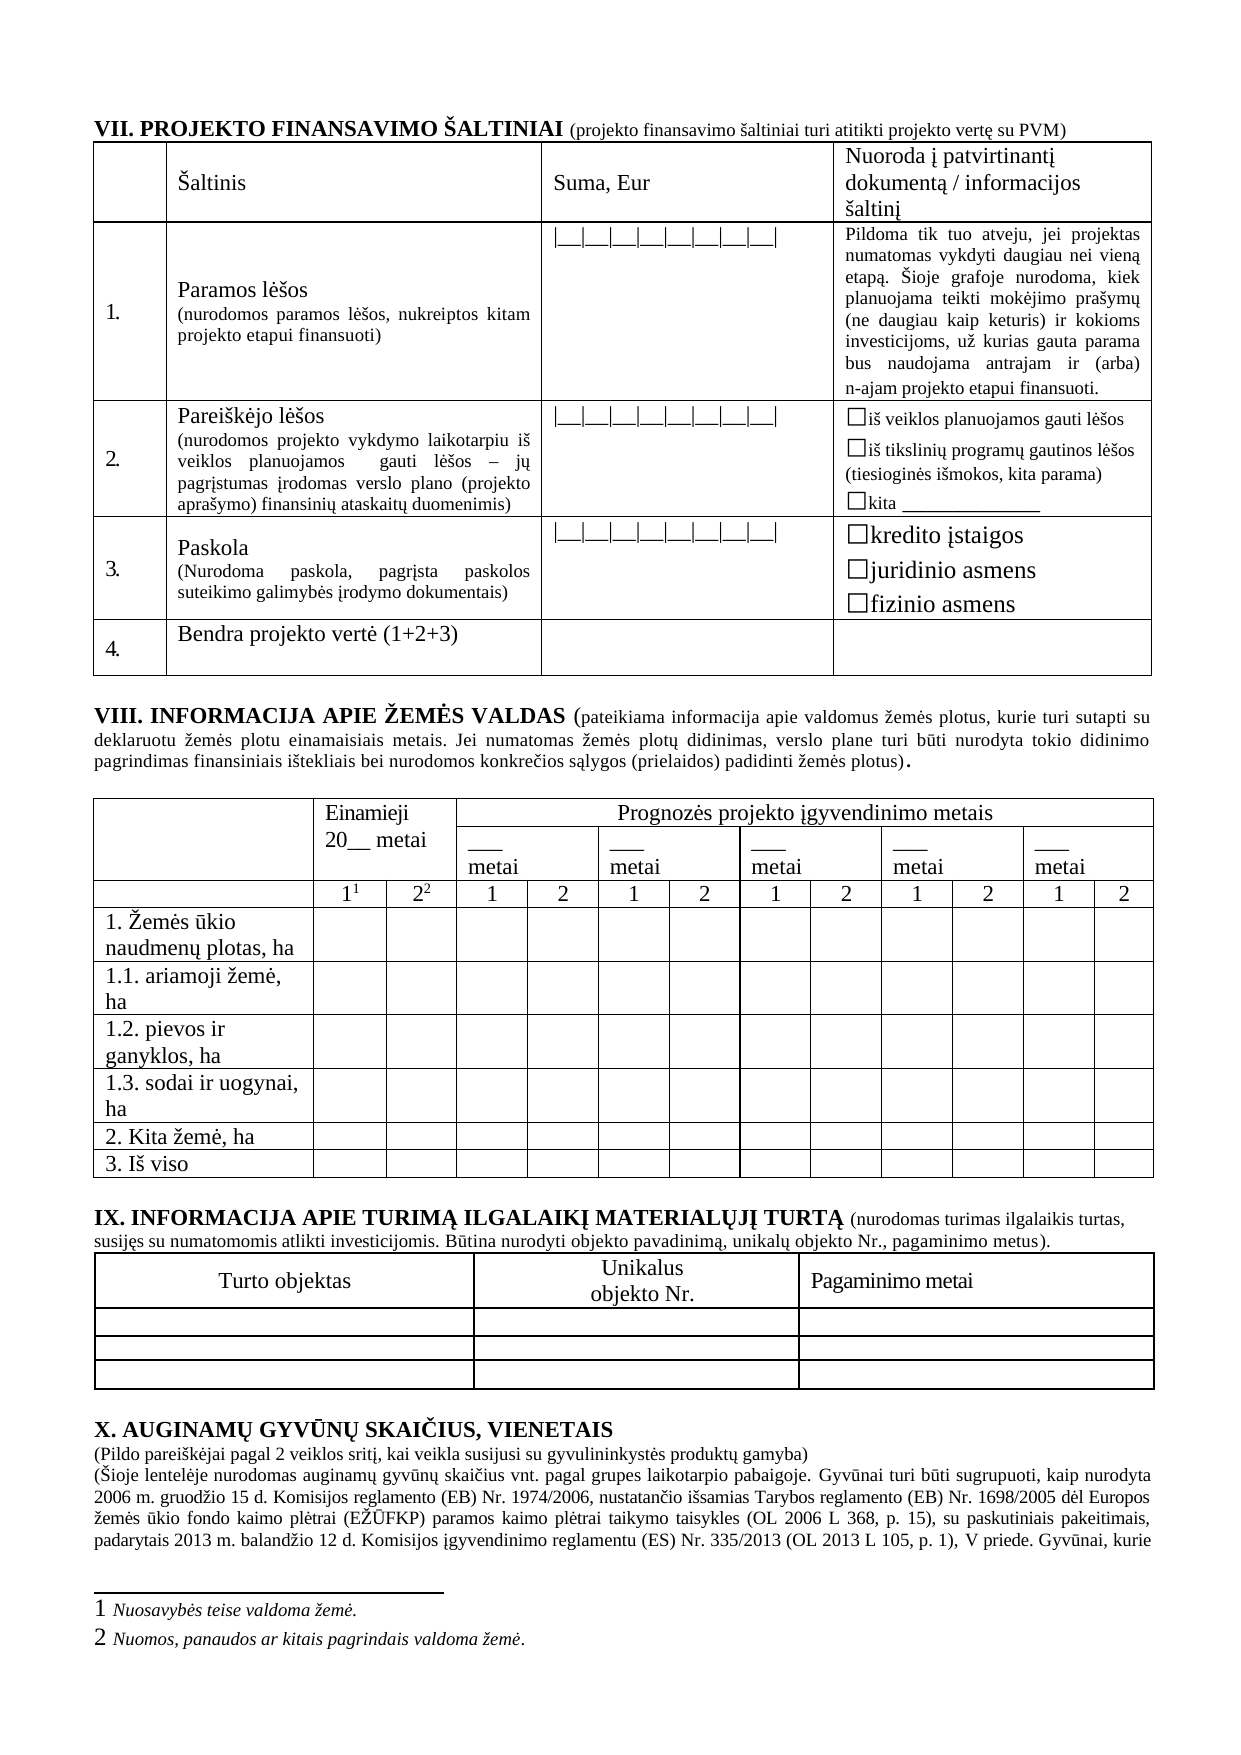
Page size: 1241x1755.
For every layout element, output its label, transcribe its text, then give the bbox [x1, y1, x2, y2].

table_cell [1095, 962, 1153, 1014]
table_cell [94, 881, 313, 907]
table_cell ⬜iš veiklos planuojamos gauti lėšos ⬜iš tikslinių programų gautinos lėšos (tiesioginės išmokos, kita parama) ⬜kita ___________ [834, 401, 1151, 516]
table_cell [1095, 1123, 1153, 1149]
table_cell [882, 962, 952, 1014]
table_cell 4. [94, 620, 166, 675]
table_cell 2 [528, 881, 598, 907]
table_cell [741, 1123, 810, 1149]
table_cell 1.3. sodai ir uogynai, ha [94, 1069, 313, 1122]
table_cell ___ metai [882, 827, 1023, 879]
table_cell [528, 1123, 598, 1149]
table_cell ___ metai [599, 827, 739, 879]
table_header [94, 143, 166, 221]
text VIII. Informacija apie žemėS valdAS (pateikiama informacija apie valdomus žemės plotus, kurie turi sutapti su deklaruotu žemės plotu einamaisiais metais. Jei numatomas žemės plotų didinimas, verslo plane turi būti nurodyta tokio didinimo pagrindimas finansiniais ištekliais bei nurodomos konkrečios sąlygos (prielaidos) padidinti žemės plotus). [94, 702, 1152, 772]
table_cell [314, 1015, 386, 1068]
table_header Suma, Eur [542, 143, 833, 221]
table_cell [953, 908, 1023, 961]
table_cell Paskola (Nurodoma paskola, pagrįsta paskolos suteikimo galimybės įrodymo dokumentais) [167, 517, 541, 619]
table_cell 2 [387, 881, 456, 907]
table_cell [96, 1361, 473, 1388]
table_cell 3. [94, 517, 166, 619]
table_cell 1.1. ariamoji žemė, ha [94, 962, 313, 1014]
table_cell [387, 908, 456, 961]
table_cell [670, 1123, 739, 1149]
table_cell Paramos lėšos (nurodomos paramos lėšos, nukreiptos kitam projekto etapui finansuoti) [167, 223, 541, 400]
table_cell [800, 1361, 1153, 1388]
table_cell Pareiškėjo lėšos (nurodomos projekto vykdymo laikotarpiu iš veiklos planuojamos gauti lėšos – jų pagrįstumas įrodomas verslo plano (projekto aprašymo) finansinių ataskaitų duomenimis) [167, 401, 541, 516]
text IX. INFORMACIJA APIE TURIMĄ ILGALAIKĮ MATERIALŲJĮ TURTĄ (nurodomas turimas ilgalaikis turtas, susijęs su numatomomis atlikti investicijomis. Būtina nurodyti objekto pavadinimą, unikalų objekto Nr., pagaminimo metus). [94, 1204, 1152, 1252]
table_cell [670, 1150, 739, 1177]
table_cell 1.2. pievos ir ganyklos, ha [94, 1015, 313, 1068]
table_cell 1 [882, 881, 952, 907]
table_cell 2. [94, 401, 166, 516]
table_cell [811, 1069, 881, 1122]
table_cell [314, 1150, 386, 1177]
table_cell [542, 620, 833, 675]
text X. auginamų GYVŪNŲ skaičius, vIENETAIS [94, 1416, 1152, 1442]
table_header Pagaminimo metai [800, 1254, 1153, 1307]
table_cell [811, 1123, 881, 1149]
table_cell |__|__|__|__|__|__|__|__| [542, 401, 833, 516]
table_cell [953, 962, 1023, 1014]
table_cell [457, 962, 527, 1014]
table_cell [599, 1150, 669, 1177]
table_cell [670, 962, 739, 1014]
table_cell 1 [599, 881, 669, 907]
table_cell [1095, 1150, 1153, 1177]
table_cell [741, 962, 810, 1014]
table_cell 2 [953, 881, 1023, 907]
text (Šioje lentelėje nurodomas auginamų gyvūnų skaičius vnt. pagal grupes laikotarpio pabaigoje. Gyvūnai turi būti sugrupuoti, kaip nurodyta 2006 m. gruodžio 15 d. Komisijos reglamento (EB) Nr. 1974/2006, nustatančio išsamias Tarybos reglamento (EB) Nr. 1698/2005 dėl Europos žemės ūkio fondo kaimo plėtrai (EŽŪFKP) paramos kaimo plėtrai taikymo taisykles (OL 2006 L 368, p. 15), su paskutiniais pakeitimais, padarytais 2013 m. balandžio 12 d. Komisijos įgyvendinimo reglamentu (ES) Nr. 335/2013 (OL 2013 L 105, p. 1), V priede. Gyvūnai, kurie [94, 1464, 1152, 1550]
table_cell [387, 1069, 456, 1122]
table_cell [1024, 1150, 1094, 1177]
table_cell [1095, 1015, 1153, 1068]
table_cell [953, 1123, 1023, 1149]
table_cell [457, 1123, 527, 1149]
table_cell [599, 908, 669, 961]
table_cell [670, 1015, 739, 1068]
table_cell ___ metai [1024, 827, 1153, 879]
text (Pildo pareiškėjai pagal 2 veiklos sritį, kai veikla susijusi su gyvulininkystės produktų gamyba) [94, 1442, 1152, 1464]
table_cell [1095, 908, 1153, 961]
table_header Turto objektas [96, 1254, 473, 1307]
table_cell Pildoma tik tuo atveju, jei projektas numatomas vykdyti daugiau nei vieną etapą. Šioje grafoje nurodoma, kiek planuojama teikti mokėjimo prašymų (ne daugiau kaip keturis) ir kokioms investicijoms, už kurias gauta parama bus naudojama antrajam ir (arba) n-ajam projekto etapui finansuoti. [834, 223, 1151, 400]
table_cell [96, 1309, 473, 1335]
table_cell [1024, 1069, 1094, 1122]
table_cell [314, 1069, 386, 1122]
table_cell [387, 1123, 456, 1149]
table_cell Bendra projekto vertė (1+2+3) [167, 620, 541, 675]
table_cell [528, 1069, 598, 1122]
table_cell |__|__|__|__|__|__|__|__| [542, 223, 833, 400]
table_cell 2 [811, 881, 881, 907]
table_cell [800, 1337, 1153, 1359]
table_cell 1 [457, 881, 527, 907]
table_cell [314, 908, 386, 961]
table_cell [800, 1309, 1153, 1335]
table_cell [457, 908, 527, 961]
table_cell [387, 1015, 456, 1068]
table_cell [741, 908, 810, 961]
table_cell [953, 1015, 1023, 1068]
table_cell [811, 908, 881, 961]
table_cell [882, 908, 952, 961]
table_cell [953, 1150, 1023, 1177]
table_cell [314, 1123, 386, 1149]
table_cell [96, 1337, 473, 1359]
table_cell [1024, 1123, 1094, 1149]
table_cell [834, 620, 1151, 675]
table_cell ___ metai [457, 827, 598, 879]
table_cell [670, 1069, 739, 1122]
table_cell [457, 1069, 527, 1122]
table_cell [599, 1015, 669, 1068]
text VII. PROJEKTO FINANSAVIMO ŠALTINIAI (projekto finansavimo šaltiniai turi atitikti projekto vertę su PVM) [94, 115, 1152, 141]
table_cell [475, 1361, 798, 1388]
table_cell [1024, 1015, 1094, 1068]
table_cell [599, 962, 669, 1014]
table_cell [882, 1069, 952, 1122]
table_cell 1. Žemės ūkio naudmenų plotas, ha [94, 908, 313, 961]
table_header Šaltinis [167, 143, 541, 221]
table_cell [811, 962, 881, 1014]
table_cell [599, 1069, 669, 1122]
table_cell [741, 1150, 810, 1177]
table_cell 2 [1095, 881, 1153, 907]
table_cell 2 [670, 881, 739, 907]
table_header Unikalus objekto Nr. [475, 1254, 798, 1307]
table_header Nuoroda į patvirtinantį dokumentą / informacijos šaltinį [834, 143, 1151, 221]
table_cell [387, 1150, 456, 1177]
table_cell [811, 1015, 881, 1068]
table_cell [528, 1150, 598, 1177]
table_header Einamieji 20__ metai [314, 799, 456, 879]
table_cell [528, 1015, 598, 1068]
table_cell [457, 1150, 527, 1177]
table_cell [528, 908, 598, 961]
table_cell 1 [741, 881, 810, 907]
table_cell [1024, 908, 1094, 961]
table_cell [741, 1069, 810, 1122]
table_cell [1024, 962, 1094, 1014]
table_cell 1 [314, 881, 386, 907]
table_cell [475, 1337, 798, 1359]
table_cell [741, 1015, 810, 1068]
table_cell [1095, 1069, 1153, 1122]
table_cell 1. [94, 223, 166, 400]
table_cell [387, 962, 456, 1014]
table_cell [314, 962, 386, 1014]
table_cell [475, 1309, 798, 1335]
table_cell [457, 1015, 527, 1068]
table_cell [882, 1123, 952, 1149]
table_cell ___ metai [741, 827, 881, 879]
table_cell [599, 1123, 669, 1149]
table_cell 1 [1024, 881, 1094, 907]
table_cell 2. Kita žemė, ha [94, 1123, 313, 1149]
table_cell ⬜kredito įstaigos ⬜juridinio asmens ⬜fizinio asmens [834, 517, 1151, 619]
table_cell [670, 908, 739, 961]
table_cell |__|__|__|__|__|__|__|__| [542, 517, 833, 619]
table_cell [882, 1150, 952, 1177]
table_cell 3. Iš viso [94, 1150, 313, 1177]
table_cell [953, 1069, 1023, 1122]
table_header [94, 799, 313, 879]
table_cell [811, 1150, 881, 1177]
table_cell [528, 962, 598, 1014]
table_cell [882, 1015, 952, 1068]
table_header Prognozės projekto įgyvendinimo metais [457, 799, 1153, 826]
